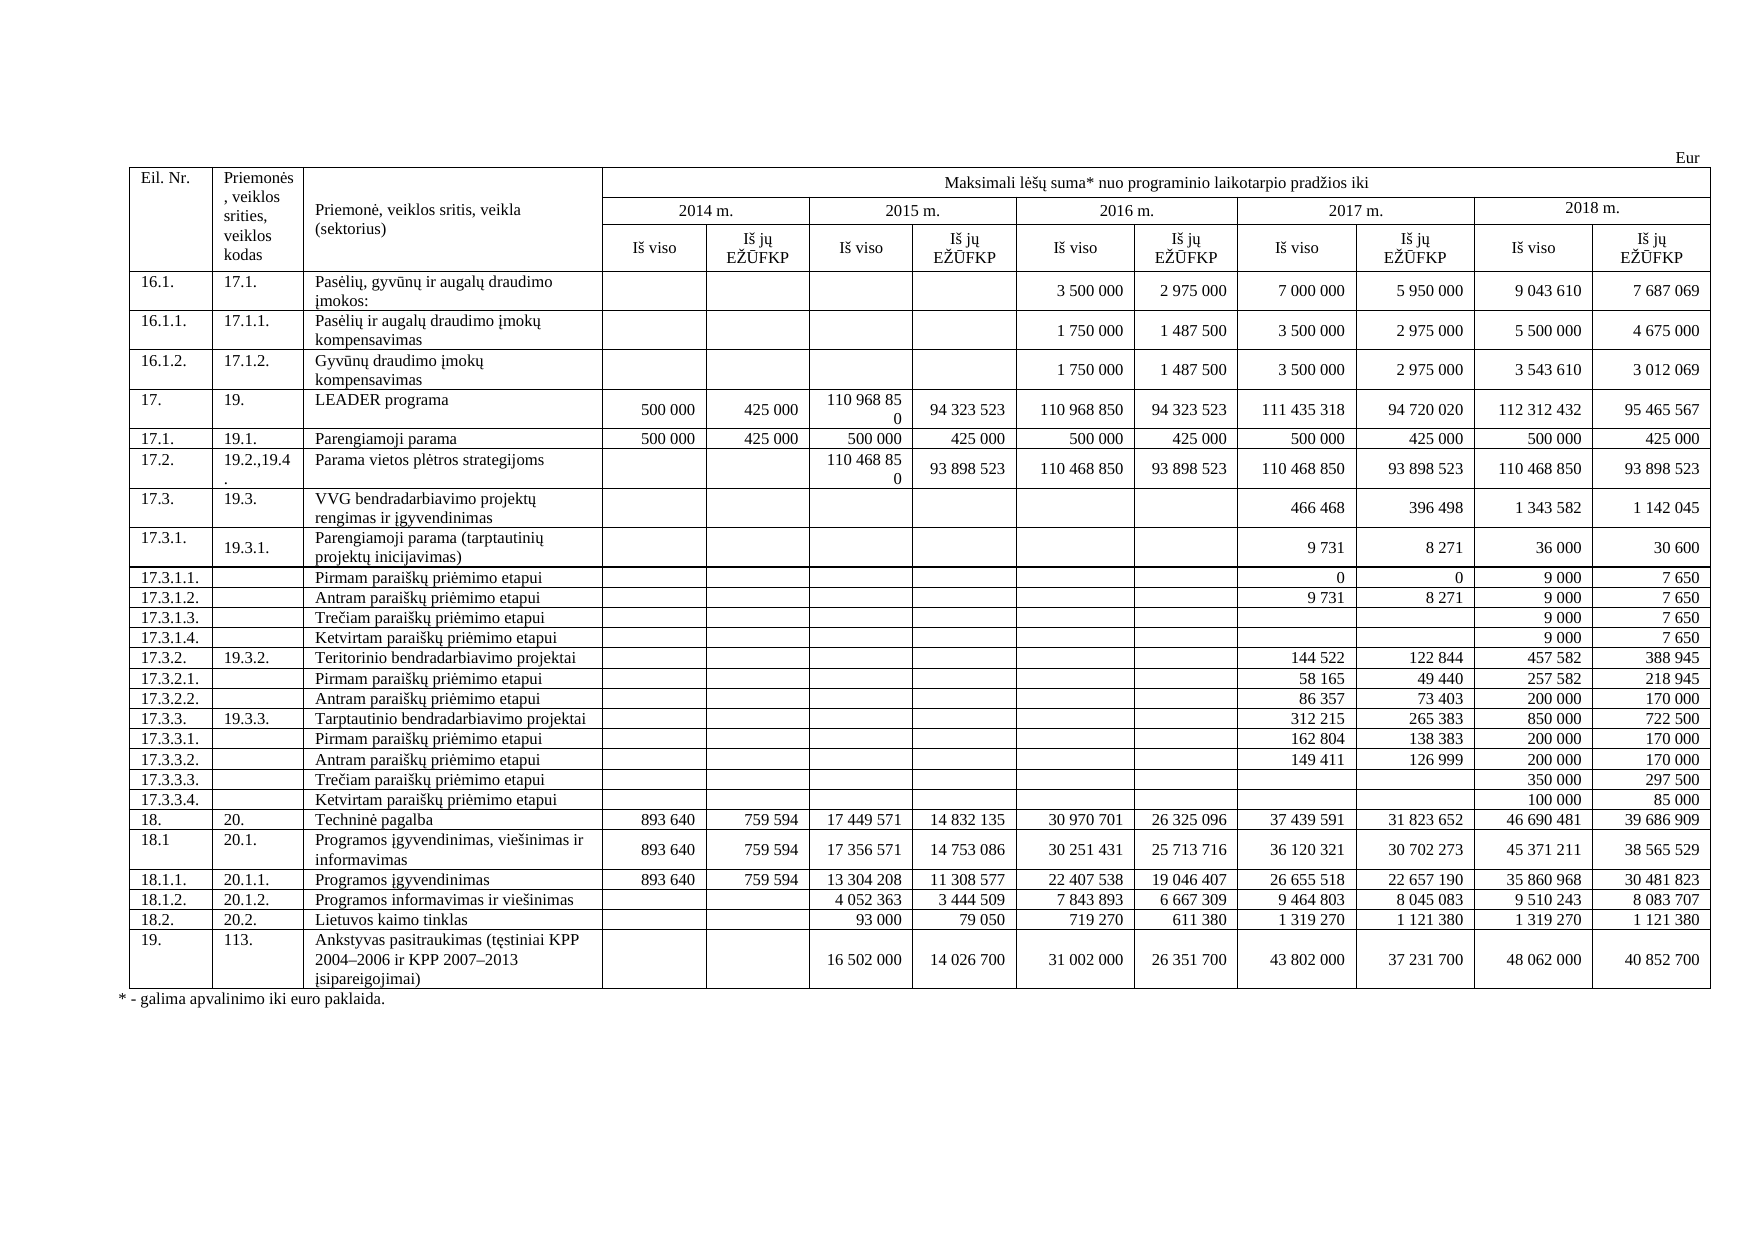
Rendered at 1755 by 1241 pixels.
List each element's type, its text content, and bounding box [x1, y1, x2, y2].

table_cell [213, 790, 303, 809]
table_cell 49 440 [1357, 669, 1474, 688]
table_cell [810, 608, 912, 627]
table_cell 30 702 273 [1357, 830, 1474, 868]
table_cell 20.1.1. [213, 870, 303, 889]
table_cell [707, 350, 809, 389]
table_cell 18.1.1. [130, 870, 212, 889]
table_cell 16.1.1. [130, 311, 212, 349]
table_cell [707, 568, 809, 587]
table_cell [1357, 770, 1474, 789]
table_cell [1017, 770, 1134, 789]
table_cell 218 945 [1593, 669, 1710, 688]
table_cell 25 713 716 [1135, 830, 1237, 868]
table_cell [1135, 489, 1237, 527]
table_cell 425 000 [913, 429, 1016, 448]
table_cell [707, 528, 809, 566]
table_cell [1135, 790, 1237, 809]
table_cell Iš jų EŽŪFKP [913, 225, 1016, 271]
table_cell 719 270 [1017, 910, 1134, 929]
table_cell 19. [213, 390, 303, 428]
table_cell 8 271 [1357, 588, 1474, 607]
table_cell 388 945 [1593, 648, 1710, 667]
table_cell [810, 689, 912, 708]
table_cell [810, 350, 912, 389]
table_cell 17.3. [130, 489, 212, 527]
table_cell [1017, 749, 1134, 768]
table_cell [810, 528, 912, 566]
table_cell 1 121 380 [1357, 910, 1474, 929]
table_cell 17.3.1.4. [130, 628, 212, 647]
table_cell Iš viso [1475, 225, 1592, 271]
table_cell [810, 709, 912, 728]
table_cell 14 753 086 [913, 830, 1016, 868]
table_cell 36 120 321 [1238, 830, 1356, 868]
table_cell [810, 588, 912, 607]
table_cell 2015 m. [810, 198, 1016, 224]
table_cell [707, 272, 809, 310]
table_cell 893 640 [603, 870, 706, 889]
table_cell 112 312 432 [1475, 390, 1592, 428]
table_cell Maksimali lėšų suma* nuo programinio laikotarpio pradžios iki [603, 168, 1710, 197]
table_cell 3 444 509 [913, 890, 1016, 909]
table_cell 36 000 [1475, 528, 1592, 566]
table_cell [1017, 790, 1134, 809]
table_cell 500 000 [603, 429, 706, 448]
table_cell 9 000 [1475, 588, 1592, 607]
table_cell [213, 568, 303, 587]
table_cell Iš viso [1017, 225, 1134, 271]
table_cell Trečiam paraiškų priėmimo etapui [304, 608, 602, 627]
table_cell 17.3.3.3. [130, 770, 212, 789]
table_cell 425 000 [1593, 429, 1710, 448]
table_cell [603, 588, 706, 607]
table_cell 9 043 610 [1475, 272, 1592, 310]
table_cell [707, 890, 809, 909]
table_cell 86 357 [1238, 689, 1356, 708]
table_cell [707, 669, 809, 688]
text * - galima apvalinimo iki euro paklaida. [118, 989, 1636, 1008]
table_cell 1 487 500 [1135, 311, 1237, 349]
table_cell [810, 770, 912, 789]
table_cell 17.3.1.1. [130, 568, 212, 587]
table_cell 7 687 069 [1593, 272, 1710, 310]
table_cell [810, 568, 912, 587]
table_cell 1 319 270 [1238, 910, 1356, 929]
table_cell [913, 528, 1016, 566]
table_cell [603, 689, 706, 708]
table_cell 95 465 567 [1593, 390, 1710, 428]
table_header [1474, 148, 1592, 167]
table_cell [707, 689, 809, 708]
table_cell 162 804 [1238, 729, 1356, 748]
table_cell 4 675 000 [1593, 311, 1710, 349]
table_cell [603, 449, 706, 488]
table_cell [603, 568, 706, 587]
table_cell [1135, 568, 1237, 587]
table_cell 350 000 [1475, 770, 1592, 789]
table_cell [213, 588, 303, 607]
table_cell Parengiamoji parama [304, 429, 602, 448]
table_cell 1 750 000 [1017, 311, 1134, 349]
table_cell Parama vietos plėtros strategijoms [304, 449, 602, 488]
table_cell 500 000 [1238, 429, 1356, 448]
table_cell 500 000 [1475, 429, 1592, 448]
table_cell Trečiam paraiškų priėmimo etapui [304, 770, 602, 789]
table_cell [810, 749, 912, 768]
table_cell Priemonės, veiklos srities, veiklos kodas [213, 168, 303, 271]
table_cell [1017, 669, 1134, 688]
table_cell 17 356 571 [810, 830, 912, 868]
table_cell [213, 669, 303, 688]
table_cell 20.1.2. [213, 890, 303, 909]
table_cell 9 000 [1475, 628, 1592, 647]
table_cell [213, 749, 303, 768]
table_cell [707, 749, 809, 768]
table_cell [913, 729, 1016, 748]
table_cell [707, 729, 809, 748]
table_cell Iš jų EŽŪFKP [1593, 225, 1710, 271]
table_cell Pirmam paraiškų priėmimo etapui [304, 669, 602, 688]
table_header [1238, 148, 1356, 167]
table_cell 7 650 [1593, 628, 1710, 647]
table_cell 35 860 968 [1475, 870, 1592, 889]
table_cell [603, 770, 706, 789]
table_cell [707, 930, 809, 988]
table_cell 73 403 [1357, 689, 1474, 708]
table_cell [603, 709, 706, 728]
table_cell 30 600 [1593, 528, 1710, 566]
table_cell 20.1. [213, 830, 303, 868]
table_cell Pasėlių, gyvūnų ir augalų draudimo įmokos: [304, 272, 602, 310]
table_cell 1 750 000 [1017, 350, 1134, 389]
table_cell 17.3.1.3. [130, 608, 212, 627]
table_cell Priemonė, veiklos sritis, veikla (sektorius) [304, 168, 602, 271]
table_cell [707, 648, 809, 667]
table_cell 138 383 [1357, 729, 1474, 748]
table_cell 9 464 803 [1238, 890, 1356, 909]
table_cell 200 000 [1475, 689, 1592, 708]
table_cell 94 323 523 [913, 390, 1016, 428]
table_cell [913, 648, 1016, 667]
table_cell [913, 588, 1016, 607]
table_cell [707, 790, 809, 809]
table_header Eur [1593, 148, 1711, 167]
table_cell 9 731 [1238, 528, 1356, 566]
table_cell 45 371 211 [1475, 830, 1592, 868]
table_cell 14 026 700 [913, 930, 1016, 988]
table_cell 1 142 045 [1593, 489, 1710, 527]
table_cell 2018 m. [1475, 198, 1710, 224]
table_cell [1357, 628, 1474, 647]
table_cell [707, 910, 809, 929]
table_cell [913, 689, 1016, 708]
table_header [129, 148, 212, 167]
table_cell 170 000 [1593, 729, 1710, 748]
table_cell 396 498 [1357, 489, 1474, 527]
table_cell 19.3. [213, 489, 303, 527]
table_cell 7 650 [1593, 608, 1710, 627]
table_cell 17. [130, 390, 212, 428]
table_cell 200 000 [1475, 729, 1592, 748]
table_cell 18.2. [130, 910, 212, 929]
table_cell [810, 669, 912, 688]
table_cell 100 000 [1475, 790, 1592, 809]
table_cell 2014 m. [603, 198, 809, 224]
table_cell 85 000 [1593, 790, 1710, 809]
table_cell [913, 790, 1016, 809]
table_cell [1017, 648, 1134, 667]
table_cell [1017, 689, 1134, 708]
table_cell 46 690 481 [1475, 810, 1592, 829]
table_cell [1238, 608, 1356, 627]
table_cell Gyvūnų draudimo įmokų kompensavimas [304, 350, 602, 389]
table_cell 9 000 [1475, 568, 1592, 587]
table_cell [1135, 669, 1237, 688]
table_cell 126 999 [1357, 749, 1474, 768]
table_cell [1135, 709, 1237, 728]
table_cell 1 121 380 [1593, 910, 1710, 929]
table_cell 500 000 [603, 390, 706, 428]
table_cell Programos įgyvendinimas [304, 870, 602, 889]
table_cell [1017, 608, 1134, 627]
table_cell 893 640 [603, 830, 706, 868]
table_cell [213, 729, 303, 748]
table_cell 40 852 700 [1593, 930, 1710, 988]
table_cell 17.3.2.2. [130, 689, 212, 708]
table_cell 759 594 [707, 810, 809, 829]
table_cell [603, 790, 706, 809]
table_cell [1135, 588, 1237, 607]
table_cell 5 500 000 [1475, 311, 1592, 349]
table_cell [1135, 628, 1237, 647]
table_cell Antram paraiškų priėmimo etapui [304, 588, 602, 607]
table_cell 9 000 [1475, 608, 1592, 627]
table_cell 94 323 523 [1135, 390, 1237, 428]
table_cell 16 502 000 [810, 930, 912, 988]
table_cell 19. [130, 930, 212, 988]
table_cell [913, 709, 1016, 728]
table_cell 200 000 [1475, 749, 1592, 768]
table_cell 30 970 701 [1017, 810, 1134, 829]
table_cell [213, 689, 303, 708]
table_cell [707, 588, 809, 607]
table_cell [707, 608, 809, 627]
table_cell 0 [1357, 568, 1474, 587]
table_cell [603, 930, 706, 988]
table_cell [913, 311, 1016, 349]
table_cell 19 046 407 [1135, 870, 1237, 889]
table_cell 19.3.1. [213, 528, 303, 566]
table_cell Pirmam paraiškų priėmimo etapui [304, 729, 602, 748]
table_cell 2 975 000 [1357, 311, 1474, 349]
table_cell 93 000 [810, 910, 912, 929]
table_cell 19.2.,19.4. [213, 449, 303, 488]
table_cell [1017, 588, 1134, 607]
table_cell Parengiamoji parama (tarptautinių projektų inicijavimas) [304, 528, 602, 566]
table_cell Antram paraiškų priėmimo etapui [304, 689, 602, 708]
table_cell 13 304 208 [810, 870, 912, 889]
table_cell 1 319 270 [1475, 910, 1592, 929]
table_cell 8 083 707 [1593, 890, 1710, 909]
table_cell 17.3.3.2. [130, 749, 212, 768]
table_cell [603, 528, 706, 566]
table_cell Ankstyvas pasitraukimas (tęstiniai KPP 2004–2006 ir KPP 2007–2013 įsipareigojimai) [304, 930, 602, 988]
table_cell 58 165 [1238, 669, 1356, 688]
table_cell 93 898 523 [1135, 449, 1237, 488]
table_cell 7 650 [1593, 568, 1710, 587]
table_cell 17.3.1. [130, 528, 212, 566]
table_header [304, 148, 603, 167]
table_cell [1238, 770, 1356, 789]
table_cell 9 510 243 [1475, 890, 1592, 909]
table_cell Pirmam paraiškų priėmimo etapui [304, 568, 602, 587]
table_cell 312 215 [1238, 709, 1356, 728]
table_cell [1238, 628, 1356, 647]
table_cell 93 898 523 [1593, 449, 1710, 488]
table_cell [603, 608, 706, 627]
table_cell [810, 272, 912, 310]
table_cell 457 582 [1475, 648, 1592, 667]
table_cell [1135, 608, 1237, 627]
table_cell Eil. Nr. [130, 168, 212, 271]
table_cell 1 343 582 [1475, 489, 1592, 527]
table_cell 93 898 523 [1357, 449, 1474, 488]
table_cell 257 582 [1475, 669, 1592, 688]
table_cell 43 802 000 [1238, 930, 1356, 988]
table_cell Ketvirtam paraiškų priėmimo etapui [304, 790, 602, 809]
table_cell 893 640 [603, 810, 706, 829]
table_cell 500 000 [1017, 429, 1134, 448]
table_cell Lietuvos kaimo tinklas [304, 910, 602, 929]
table_cell 17.3.2. [130, 648, 212, 667]
table_cell 94 720 020 [1357, 390, 1474, 428]
table_cell 0 [1238, 568, 1356, 587]
table_cell [603, 350, 706, 389]
table_cell [913, 568, 1016, 587]
table_header [1134, 148, 1238, 167]
table_cell 6 667 309 [1135, 890, 1237, 909]
table_cell 297 500 [1593, 770, 1710, 789]
table_cell Iš viso [603, 225, 706, 271]
table_cell 31 823 652 [1357, 810, 1474, 829]
table_cell Iš jų EŽŪFKP [1357, 225, 1474, 271]
table_cell 16.1. [130, 272, 212, 310]
table_cell 425 000 [707, 429, 809, 448]
table_cell 110 968 850 [1017, 390, 1134, 428]
table_cell [810, 729, 912, 748]
table_cell 17 449 571 [810, 810, 912, 829]
table_cell [603, 910, 706, 929]
table_cell 850 000 [1475, 709, 1592, 728]
table_cell 7 000 000 [1238, 272, 1356, 310]
table_cell 2016 m. [1017, 198, 1237, 224]
table_cell [1357, 608, 1474, 627]
table_cell [1238, 790, 1356, 809]
table_cell Tarptautinio bendradarbiavimo projektai [304, 709, 602, 728]
table_cell 110 968 850 [810, 390, 912, 428]
table_cell Pasėlių ir augalų draudimo įmokų kompensavimas [304, 311, 602, 349]
table_cell [213, 770, 303, 789]
table_cell [913, 669, 1016, 688]
table_cell [1135, 770, 1237, 789]
table_cell 48 062 000 [1475, 930, 1592, 988]
table_cell [603, 729, 706, 748]
table_cell [1017, 628, 1134, 647]
table_cell [213, 608, 303, 627]
table_cell Programos įgyvendinimas, viešinimas ir informavimas [304, 830, 602, 868]
table_cell 1 487 500 [1135, 350, 1237, 389]
table_cell 110 468 850 [810, 449, 912, 488]
table_cell 8 045 083 [1357, 890, 1474, 909]
table_header [212, 148, 304, 167]
table_cell [603, 648, 706, 667]
table_cell 170 000 [1593, 749, 1710, 768]
table_cell [1017, 528, 1134, 566]
table_cell [810, 790, 912, 809]
table_cell 38 565 529 [1593, 830, 1710, 868]
table_cell 30 251 431 [1017, 830, 1134, 868]
table_cell 425 000 [1357, 429, 1474, 448]
table_cell [913, 770, 1016, 789]
table_cell 3 500 000 [1238, 350, 1356, 389]
table_cell [707, 449, 809, 488]
table_cell 22 657 190 [1357, 870, 1474, 889]
table_cell [1017, 709, 1134, 728]
table_cell 11 308 577 [913, 870, 1016, 889]
table_cell 17.3.2.1. [130, 669, 212, 688]
table_cell [707, 489, 809, 527]
table_cell 5 950 000 [1357, 272, 1474, 310]
table_cell [810, 311, 912, 349]
table_cell Techninė pagalba [304, 810, 602, 829]
table_cell 111 435 318 [1238, 390, 1356, 428]
table_cell 7 650 [1593, 588, 1710, 607]
table_cell [1135, 689, 1237, 708]
table_cell 17.3.3. [130, 709, 212, 728]
table_cell [913, 272, 1016, 310]
table_cell [1135, 729, 1237, 748]
table_cell 31 002 000 [1017, 930, 1134, 988]
table_cell [810, 648, 912, 667]
table_cell LEADER programa [304, 390, 602, 428]
table_cell 2017 m. [1238, 198, 1474, 224]
table_cell [913, 350, 1016, 389]
table_cell 7 843 893 [1017, 890, 1134, 909]
table_cell 500 000 [810, 429, 912, 448]
table_cell 26 325 096 [1135, 810, 1237, 829]
table_cell [603, 272, 706, 310]
table_cell 17.2. [130, 449, 212, 488]
table_cell 17.1.2. [213, 350, 303, 389]
table_cell 17.1.1. [213, 311, 303, 349]
table_cell [1135, 528, 1237, 566]
table_cell [913, 749, 1016, 768]
table_header [1016, 148, 1134, 167]
table_cell [1135, 648, 1237, 667]
table_cell 17.1. [213, 272, 303, 310]
table_cell Iš viso [1238, 225, 1356, 271]
table_cell [1357, 790, 1474, 809]
table_cell 2 975 000 [1357, 350, 1474, 389]
table_cell [1017, 489, 1134, 527]
table_cell 18.1 [130, 830, 212, 868]
table_cell 19.3.2. [213, 648, 303, 667]
table_cell [603, 311, 706, 349]
table_cell 3 543 610 [1475, 350, 1592, 389]
table_cell 3 500 000 [1017, 272, 1134, 310]
table_cell 37 231 700 [1357, 930, 1474, 988]
table_cell 110 468 850 [1475, 449, 1592, 488]
table_cell [213, 628, 303, 647]
table_cell [1135, 749, 1237, 768]
table_cell 17.3.1.2. [130, 588, 212, 607]
table_cell 37 439 591 [1238, 810, 1356, 829]
table_cell 20. [213, 810, 303, 829]
table_cell [913, 608, 1016, 627]
table_cell 425 000 [707, 390, 809, 428]
table_cell 3 500 000 [1238, 311, 1356, 349]
table_cell 466 468 [1238, 489, 1356, 527]
table_cell 19.1. [213, 429, 303, 448]
table_cell 17.1. [130, 429, 212, 448]
table_cell [707, 709, 809, 728]
table_cell 759 594 [707, 870, 809, 889]
table_cell 113. [213, 930, 303, 988]
table_cell [707, 770, 809, 789]
table_cell Programos informavimas ir viešinimas [304, 890, 602, 909]
table_cell 611 380 [1135, 910, 1237, 929]
table_cell [1017, 568, 1134, 587]
table_cell 9 731 [1238, 588, 1356, 607]
table_cell 17.3.3.1. [130, 729, 212, 748]
table_cell 79 050 [913, 910, 1016, 929]
table_cell [810, 628, 912, 647]
table_cell [707, 628, 809, 647]
table_cell 22 407 538 [1017, 870, 1134, 889]
table_cell 39 686 909 [1593, 810, 1710, 829]
table_cell Iš jų EŽŪFKP [1135, 225, 1237, 271]
table_cell 30 481 823 [1593, 870, 1710, 889]
table_cell 18.1.2. [130, 890, 212, 909]
table_cell [913, 489, 1016, 527]
table_cell [603, 890, 706, 909]
table_cell Teritorinio bendradarbiavimo projektai [304, 648, 602, 667]
table_cell [603, 669, 706, 688]
table_cell 26 655 518 [1238, 870, 1356, 889]
table_header [603, 148, 1016, 167]
table_cell 759 594 [707, 830, 809, 868]
table_cell Ketvirtam paraiškų priėmimo etapui [304, 628, 602, 647]
table_cell [707, 311, 809, 349]
table_cell 110 468 850 [1238, 449, 1356, 488]
table_cell [603, 628, 706, 647]
table_cell [913, 628, 1016, 647]
table_cell 17.3.3.4. [130, 790, 212, 809]
table_cell 170 000 [1593, 689, 1710, 708]
table_cell 3 012 069 [1593, 350, 1710, 389]
table_cell 93 898 523 [913, 449, 1016, 488]
table_cell 265 383 [1357, 709, 1474, 728]
table_cell Iš jų EŽŪFKP [707, 225, 809, 271]
table_cell 144 522 [1238, 648, 1356, 667]
table_cell 4 052 363 [810, 890, 912, 909]
table_cell 18. [130, 810, 212, 829]
table_cell Antram paraiškų priėmimo etapui [304, 749, 602, 768]
table_cell 26 351 700 [1135, 930, 1237, 988]
table_cell 19.3.3. [213, 709, 303, 728]
table_cell [1017, 729, 1134, 748]
table_cell 722 500 [1593, 709, 1710, 728]
table_cell 110 468 850 [1017, 449, 1134, 488]
table_cell 122 844 [1357, 648, 1474, 667]
table_cell [603, 489, 706, 527]
table_cell 14 832 135 [913, 810, 1016, 829]
table_cell [603, 749, 706, 768]
table_cell 20.2. [213, 910, 303, 929]
table_cell 8 271 [1357, 528, 1474, 566]
table_cell 2 975 000 [1135, 272, 1237, 310]
table_cell [810, 489, 912, 527]
table_cell 425 000 [1135, 429, 1237, 448]
table_cell VVG bendradarbiavimo projektų rengimas ir įgyvendinimas [304, 489, 602, 527]
table_cell 149 411 [1238, 749, 1356, 768]
table_cell 16.1.2. [130, 350, 212, 389]
table_cell Iš viso [810, 225, 912, 271]
table_header [1356, 148, 1474, 167]
